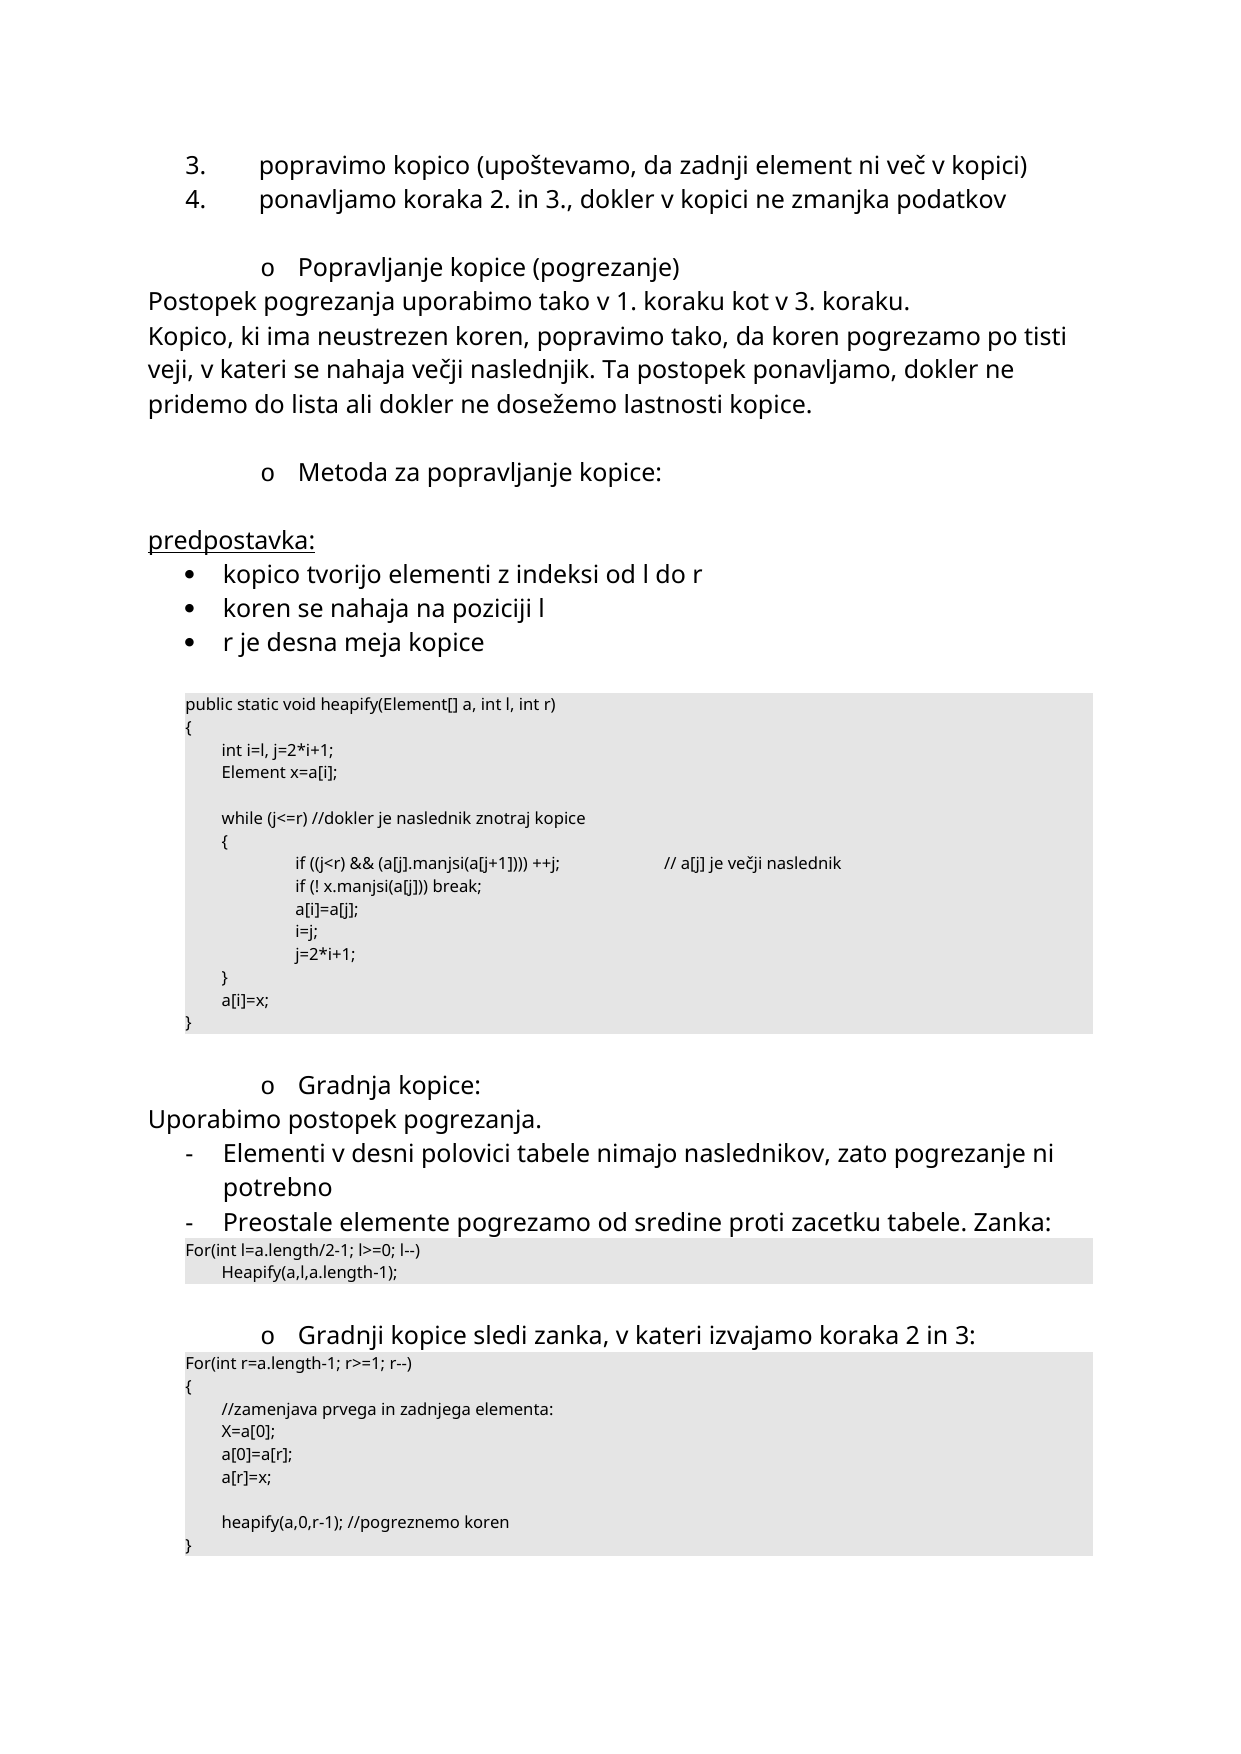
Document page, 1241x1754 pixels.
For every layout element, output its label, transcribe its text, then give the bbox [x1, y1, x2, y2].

text X=a[0]; [185, 1420, 1093, 1443]
list koren se nahaja na poziciji l [185, 591, 1093, 625]
list kopico tvorijo elementi z indeksi od l do r [185, 557, 1093, 591]
text a[r]=x; [185, 1466, 1093, 1488]
list Gradnja kopice: [260, 1068, 1093, 1102]
text Uporabimo postopek pogrezanja. [148, 1102, 1093, 1136]
text Heapify(a,l,a.length-1); [185, 1261, 1093, 1284]
text a[i]=x; [185, 988, 1093, 1011]
list popravimo kopico (upoštevamo, da zadnji element ni več v kopici) [185, 148, 1093, 182]
list Popravljanje kopice (pogrezanje) [260, 250, 1093, 284]
text public static void heapify(Element[] a, int l, int r) [185, 693, 1093, 716]
text a[i]=a[j]; [185, 897, 1093, 920]
text { [185, 829, 1093, 852]
text } [185, 966, 1093, 988]
text For(int l=a.length/2-1; l>=0; l--) [185, 1238, 1093, 1261]
list ponavljamo koraka 2. in 3., dokler v kopici ne zmanjka podatkov [185, 182, 1093, 216]
text int i=l, j=2*i+1; [185, 738, 1093, 761]
text //zamenjava prvega in zadnjega elementa: [185, 1397, 1093, 1420]
text while (j<=r) //dokler je naslednik znotraj kopice [185, 807, 1093, 829]
text } [185, 1011, 1093, 1034]
text if ((j<r) && (a[j].manjsi(a[j+1]))) ++j; // a[j] je večji naslednik [185, 852, 1093, 875]
text Element x=a[i]; [185, 761, 1093, 784]
list Gradnji kopice sledi zanka, v kateri izvajamo koraka 2 in 3: [260, 1318, 1093, 1352]
text { [185, 1375, 1093, 1397]
text heapify(a,0,r-1); //pogreznemo koren [185, 1511, 1093, 1534]
list r je desna meja kopice [185, 625, 1093, 659]
text a[0]=a[r]; [185, 1443, 1093, 1466]
list Preostale elemente pogrezamo od sredine proti zacetku tabele. Zanka: [185, 1204, 1093, 1238]
list Metoda za popravljanje kopice: [260, 454, 1093, 489]
text { [185, 716, 1093, 738]
text For(int r=a.length-1; r>=1; r--) [185, 1352, 1093, 1375]
text if (! x.manjsi(a[j])) break; [185, 875, 1093, 897]
text j=2*i+1; [185, 943, 1093, 966]
text i=j; [185, 920, 1093, 943]
text Kopico, ki ima neustrezen koren, popravimo tako, da koren pogrezamo po tisti veji, v kateri se nahaja večji naslednjik. Ta postopek ponavljamo, dokler ne pridemo do lista ali dokler ne dosežemo lastnosti kopice. [148, 318, 1093, 420]
list Elementi v desni polovici tabele nimajo naslednikov, zato pogrezanje ni potrebno [185, 1136, 1093, 1204]
text predpostavka: [148, 523, 1093, 557]
text Postopek pogrezanja uporabimo tako v 1. koraku kot v 3. koraku. [148, 284, 1093, 318]
text } [185, 1534, 1093, 1556]
